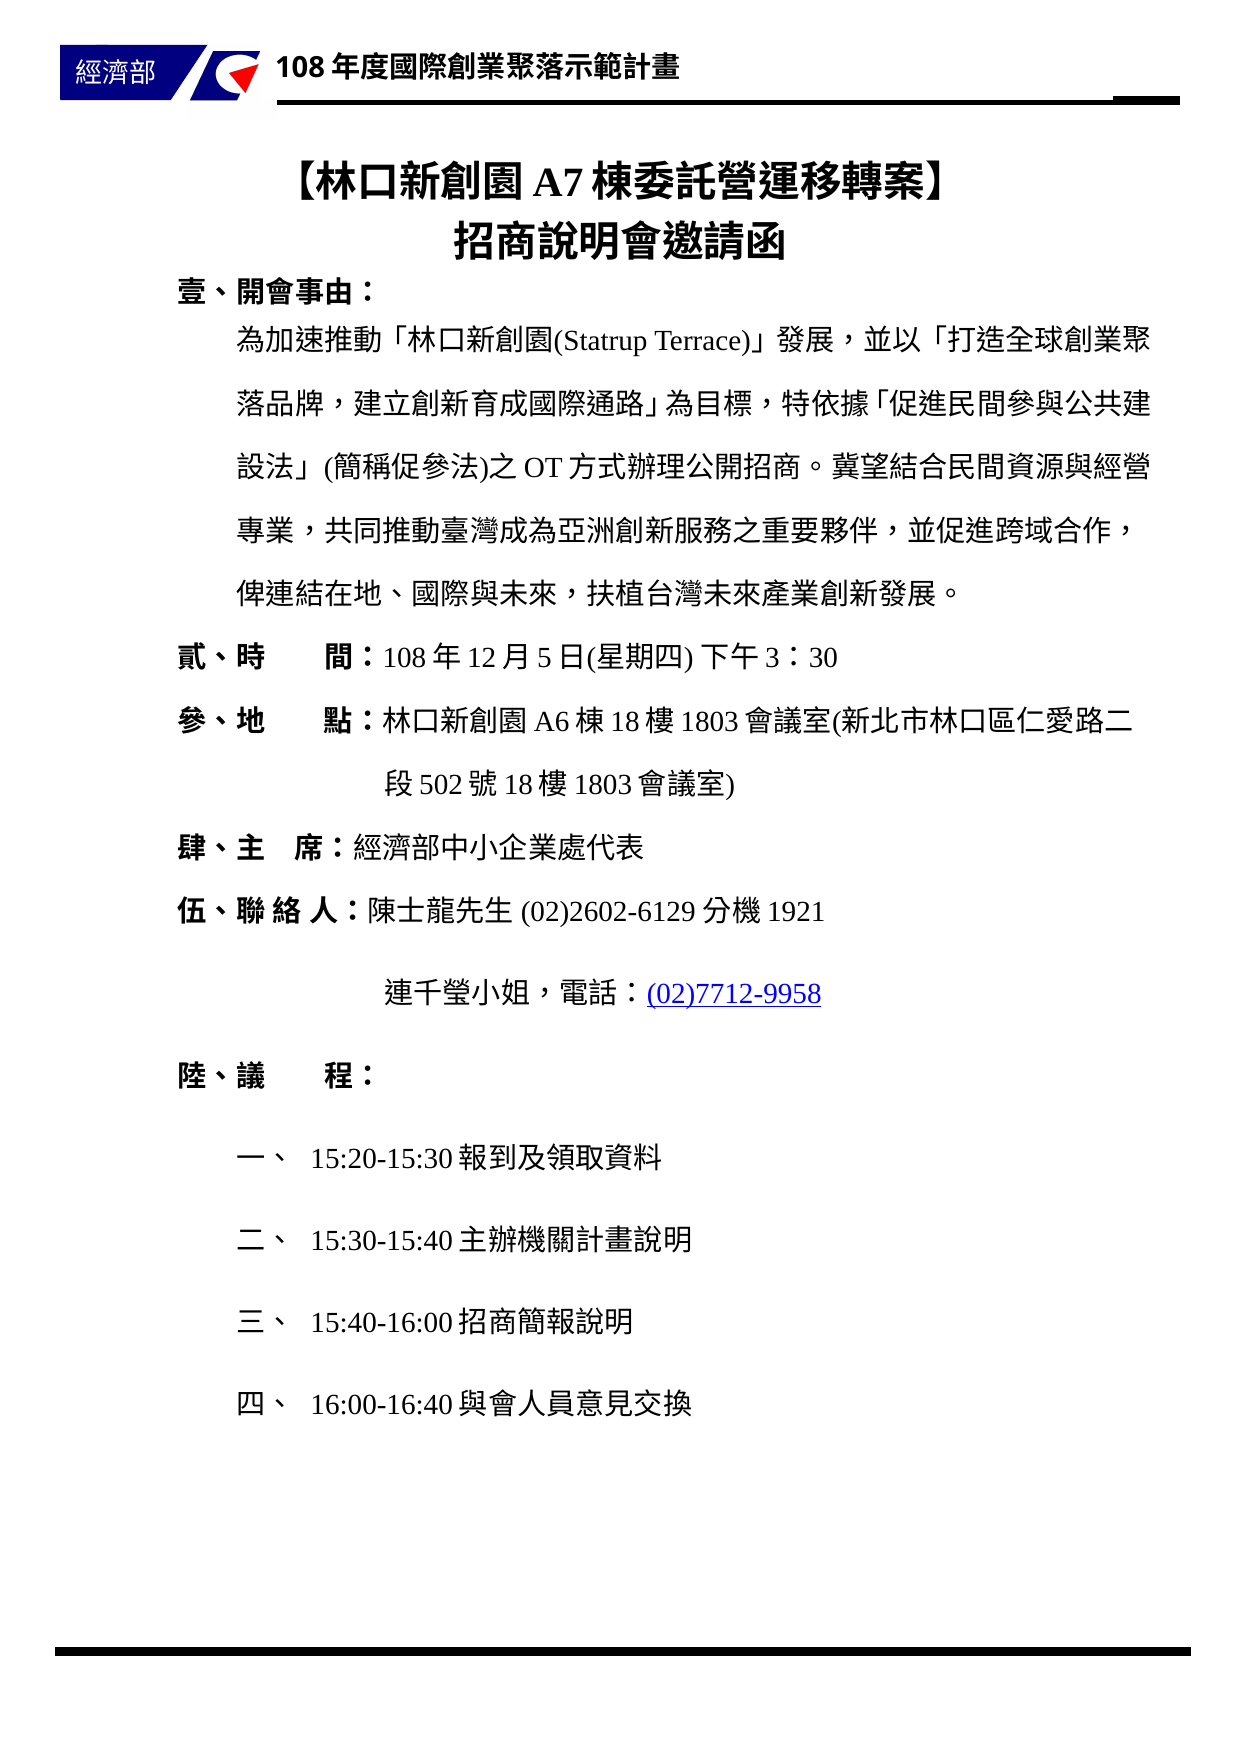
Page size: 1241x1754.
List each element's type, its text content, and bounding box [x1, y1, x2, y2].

list 議 程： [177, 1052, 1152, 1094]
list 15:40-16:00招商簡報說明 [236, 1299, 1152, 1341]
list 15:20-15:30報到及領取資料 [236, 1134, 1152, 1177]
text 招商說明會邀請函 [89, 208, 1152, 268]
text 【林口新創園A7棟委託營運移轉案】 [89, 148, 1152, 208]
list 開會事由： [177, 268, 1152, 311]
list 地 點：林口新創園A6棟18樓1803會議室(新北市林口區仁愛路二段502號18樓1803會議室) [177, 697, 1152, 803]
list 聯 絡 人：陳士龍先生 (02)2602-6129 分機1921 [177, 888, 1152, 930]
text 為加速推動「林口新創園(Statrup Terrace)」發展，並以「打造全球創業聚落品牌，建立創新育成國際通路」為目標，特依據「促進民間參與公共建設法」(簡稱促參法)之OT方式辦理公開招商。冀望結合民間資源與經營專業，共同推動臺灣成為亞洲創新服務之重要夥伴，並促進跨域合作，俾連結在地、國際與未來，扶植台灣未來產業創新發展。 [236, 317, 1152, 613]
list 時 間：108年12月5日(星期四) 下午3：30 [177, 634, 1152, 676]
list 16:00-16:40與會人員意見交換 [236, 1381, 1152, 1423]
text 連千瑩小姐，電話：(02)7712-9958 [384, 970, 1152, 1012]
list 15:30-15:40主辦機關計畫說明 [236, 1217, 1152, 1259]
picture [188, 44, 277, 119]
list 主 席：經濟部中小企業處代表 [177, 824, 1152, 867]
